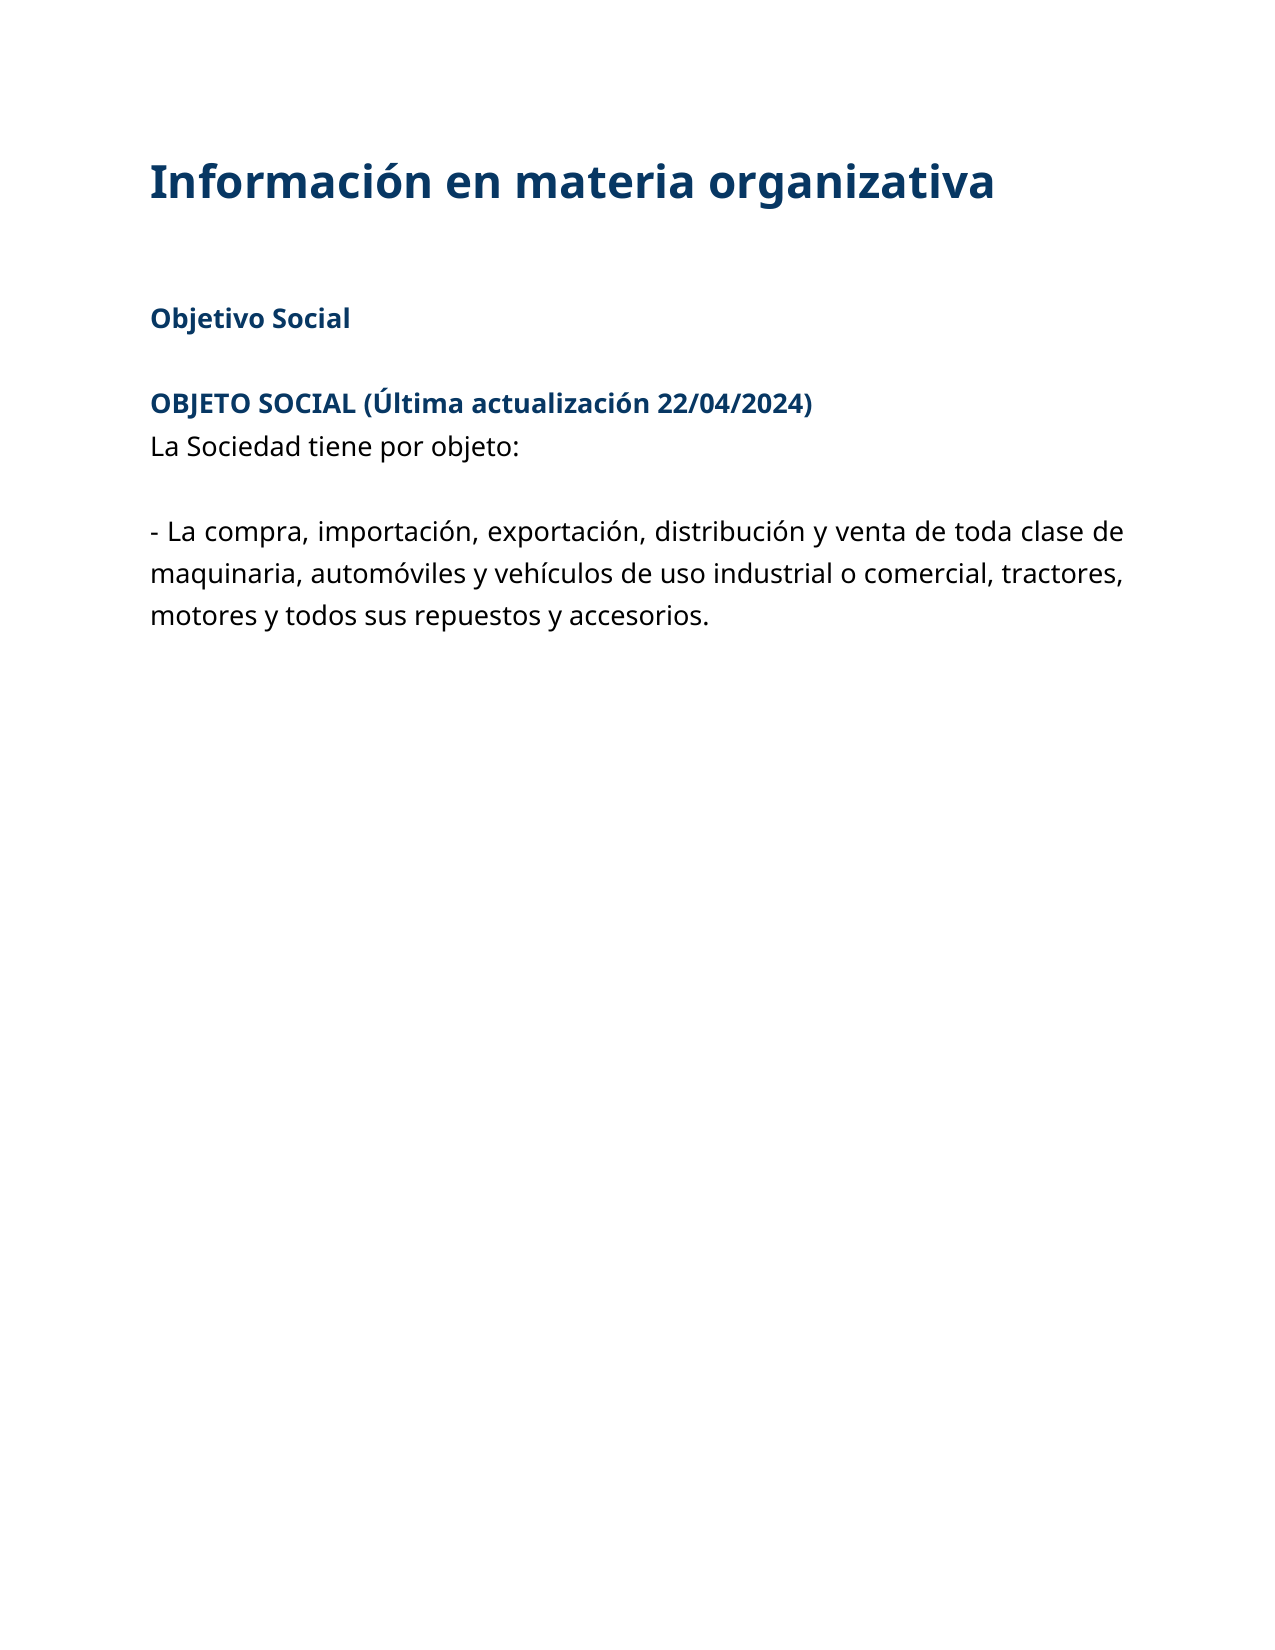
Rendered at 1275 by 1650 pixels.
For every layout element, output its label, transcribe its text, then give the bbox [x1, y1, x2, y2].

text OBJETO SOCIAL (Última actualización 22/04/2024) [150, 385, 1125, 422]
text La Sociedad tiene por objeto: [150, 427, 1125, 464]
text - La compra, importación, exportación, distribución y venta de toda clase de maquinaria, automóviles y vehículos de uso industrial o comercial, tractores, motores y todos sus repuestos y accesorios. [150, 512, 1125, 634]
text Objetivo Social [150, 300, 1125, 337]
text Información en materia organizativa [150, 150, 1125, 212]
